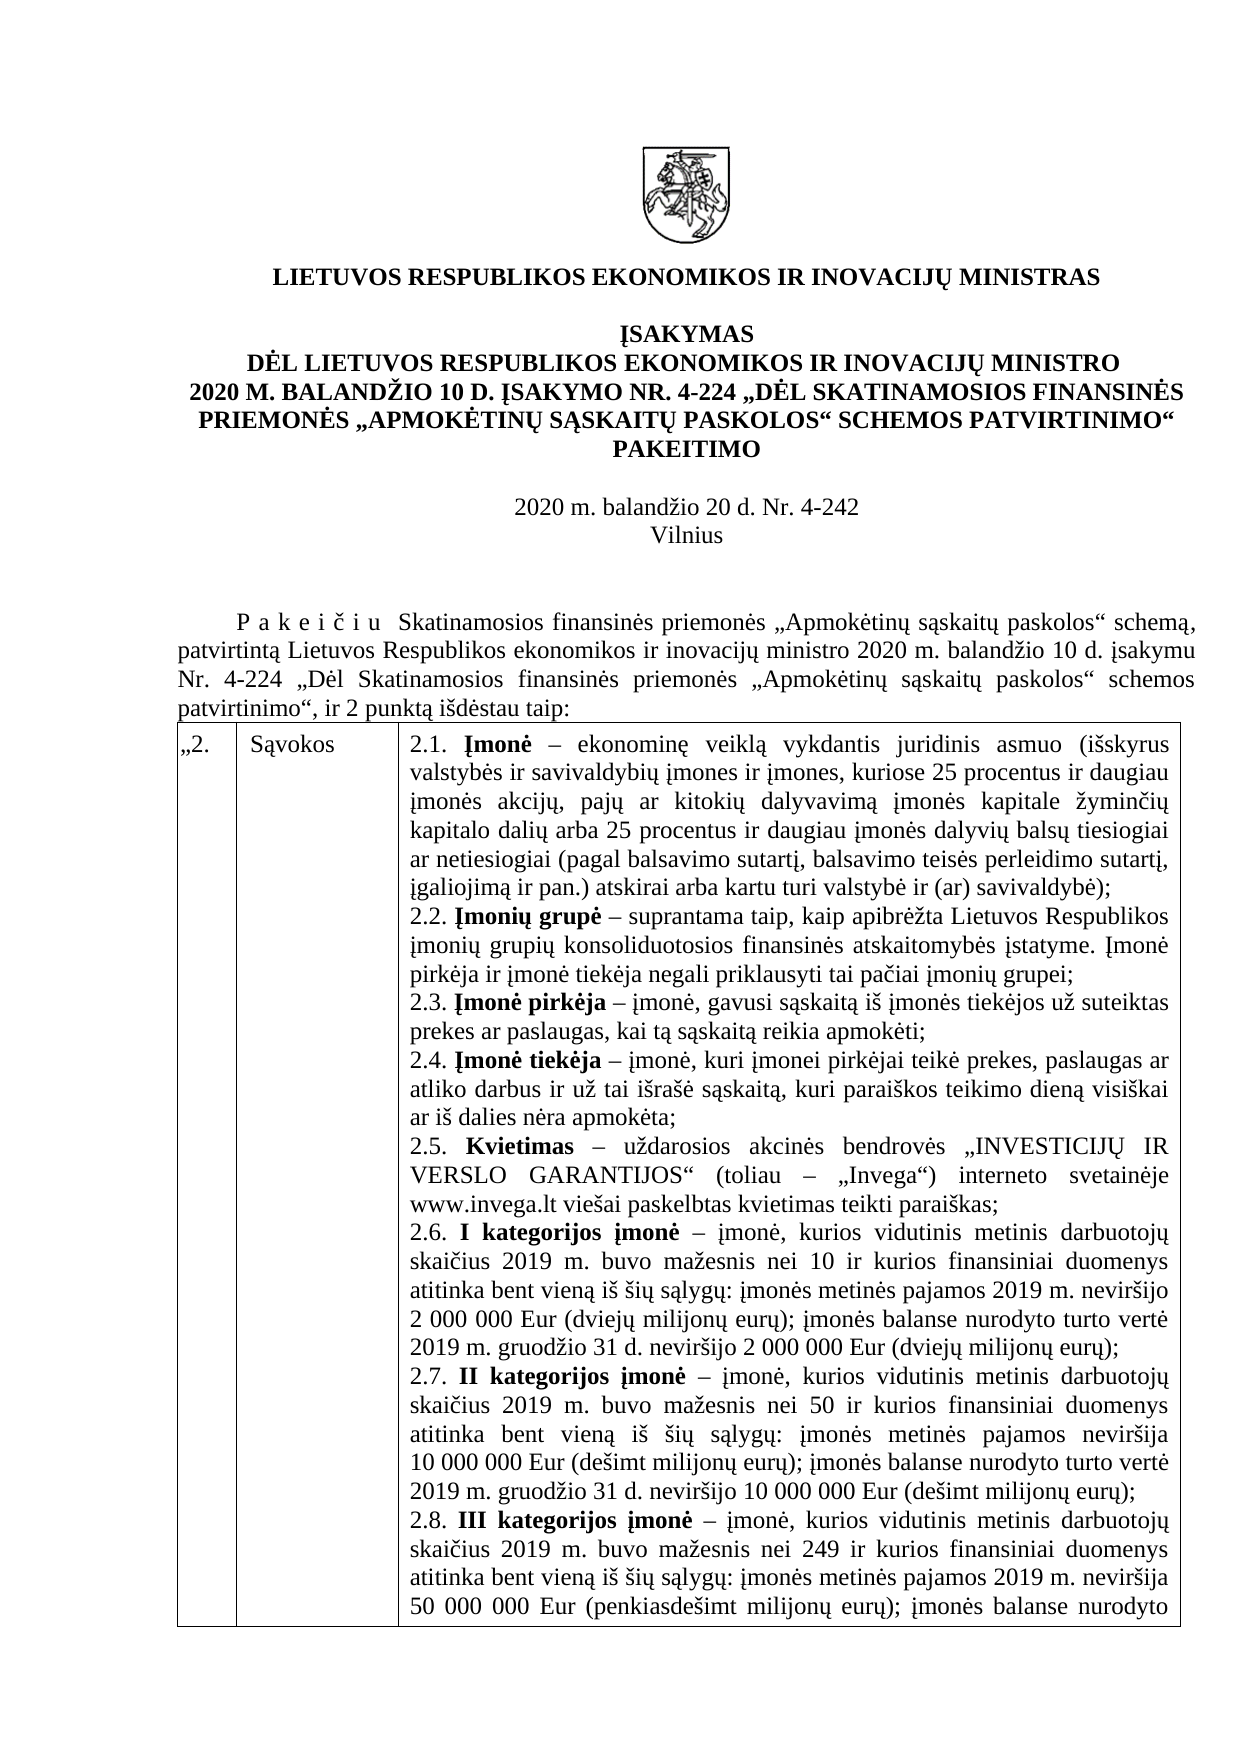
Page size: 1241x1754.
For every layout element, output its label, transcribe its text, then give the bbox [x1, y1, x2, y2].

table_header 2.1. Įmonė – ekonominę veiklą vykdantis juridinis asmuo (išskyrus valstybės ir savivaldybių įmones ir įmones, kuriose 25 procentus ir daugiau įmonės akcijų, pajų ar kitokių dalyvavimą įmonės kapitale žyminčių kapitalo dalių arba 25 procentus ir daugiau įmonės dalyvių balsų tiesiogiai ar netiesiogiai (pagal balsavimo sutartį, balsavimo teisės perleidimo sutartį, įgaliojimą ir pan.) atskirai arba kartu turi valstybė ir (ar) savivaldybė); 2.2. Įmonių grupė – suprantama taip, kaip apibrėžta Lietuvos Respublikos įmonių grupių konsoliduotosios finansinės atskaitomybės įstatyme. Įmonė pirkėja ir įmonė tiekėja negali priklausyti tai pačiai įmonių grupei; 2.3. Įmonė pirkėja – įmonė, gavusi sąskaitą iš įmonės tiekėjos už suteiktas prekes ar paslaugas, kai tą sąskaitą reikia apmokėti; 2.4. Įmonė tiekėja – įmonė, kuri įmonei pirkėjai teikė prekes, paslaugas ar atliko darbus ir už tai išrašė sąskaitą, kuri paraiškos teikimo dieną visiškai ar iš dalies nėra apmokėta; 2.5. Kvietimas – uždarosios akcinės bendrovės „INVESTICIJŲ IR VERSLO GARANTIJOS“ (toliau – „Invega“) interneto svetainėje www.invega.lt viešai paskelbtas kvietimas teikti paraiškas; 2.6. I kategorijos įmonė – įmonė, kurios vidutinis metinis darbuotojų skaičius 2019 m. buvo mažesnis nei 10 ir kurios finansiniai duomenys atitinka bent vieną iš šių sąlygų: įmonės metinės pajamos 2019 m. neviršijo 2 000 000 Eur (dviejų milijonų eurų); įmonės balanse nurodyto turto vertė 2019 m. gruodžio 31 d. neviršijo 2 000 000 Eur (dviejų milijonų eurų); 2.7. II kategorijos įmonė – įmonė, kurios vidutinis metinis darbuotojų skaičius 2019 m. buvo mažesnis nei 50 ir kurios finansiniai duomenys atitinka bent vieną iš šių sąlygų: įmonės metinės pajamos neviršija 10 000 000 Eur (dešimt milijonų eurų); įmonės balanse nurodyto turto vertė 2019 m. gruodžio 31 d. neviršijo 10 000 000 Eur (dešimt milijonų eurų); 2.8. III kategorijos įmonė – įmonė, kurios vidutinis metinis darbuotojų skaičius 2019 m. buvo mažesnis nei 249 ir kurios finansiniai duomenys atitinka bent vieną iš šių sąlygų: įmonės metinės pajamos 2019 m. neviršija 50 000 000 Eur (penkiasdešimt milijonų eurų); įmonės balanse nurodyto [399, 723, 1180, 1626]
table_header Sąvokos [237, 723, 398, 1626]
text įsakymas [177, 319, 1196, 348]
text Vilnius [177, 520, 1196, 549]
text DĖL LIETUVOS RESPUBLIKOS EKONOMIKOS IR INOVACIJŲ MINISTRO 2020 M. BALANDŽIO 10 D. ĮSAKYMO NR. 4-224 „DĖL SKATINAMOSIOS FINANSINĖS PRIEMONĖS „APMOKĖTINŲ SĄSKAITŲ PASKOLOS“ SCHEMOS PATVIRTINIMO“ PAKEITIMO [177, 348, 1196, 463]
text 2020 m. balandžio 20 d. Nr. 4-242 [177, 492, 1196, 520]
table_header „2. [178, 723, 236, 1626]
text LIETUVOS RESPUBLIKOS EKONOMIKOS IR INOVACIJŲ MINISTRAS [177, 262, 1196, 290]
text P a k e i č i u Skatinamosios finansinės priemonės „Apmokėtinų sąskaitų paskolos“ schemą, patvirtintą Lietuvos Respublikos ekonomikos ir inovacijų ministro 2020 m. balandžio 10 d. įsakymu Nr. 4-224 „Dėl Skatinamosios finansinės priemonės „Apmokėtinų sąskaitų paskolos“ schemos patvirtinimo“, ir 2 punktą išdėstau taip: [177, 607, 1196, 722]
